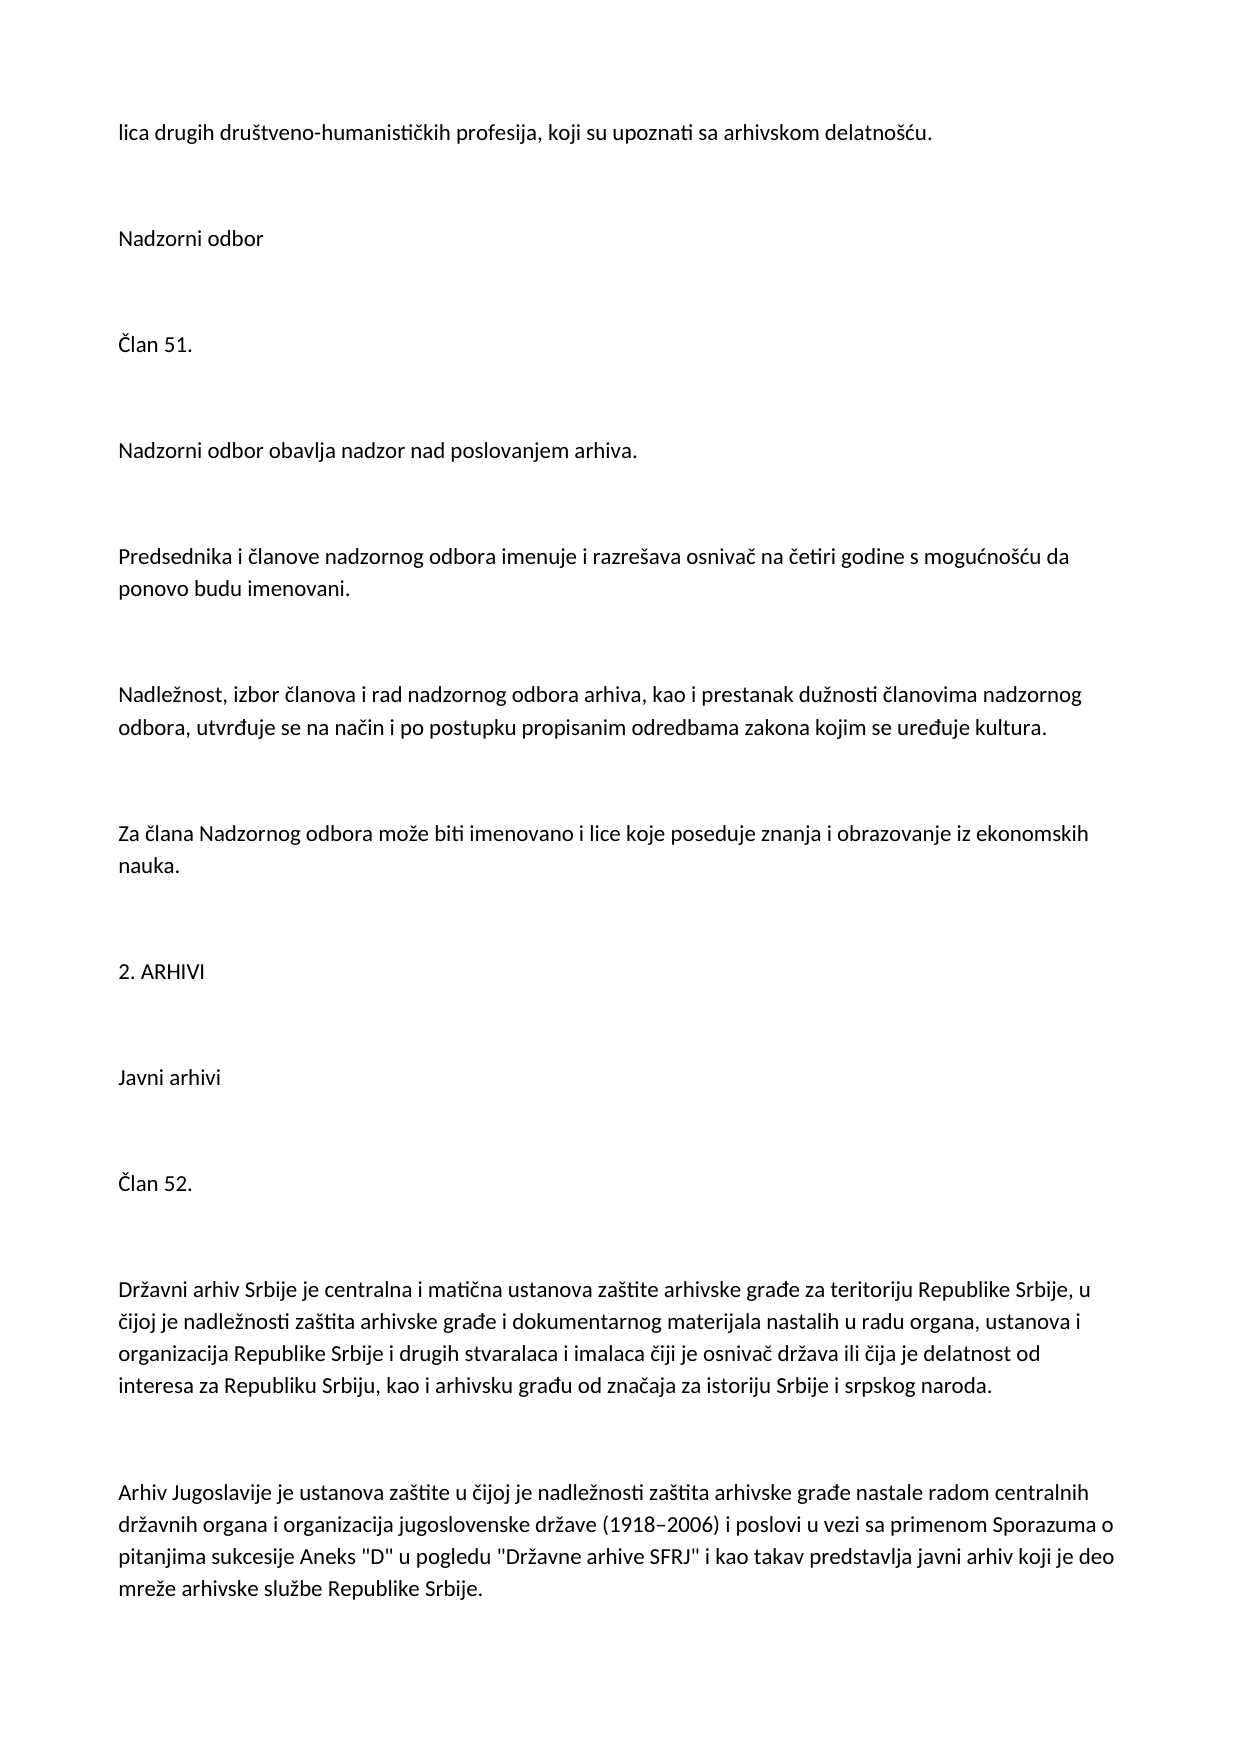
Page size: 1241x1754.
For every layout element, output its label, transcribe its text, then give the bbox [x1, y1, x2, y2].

text Nadzorni odbor [118, 224, 1122, 252]
text Arhiv Jugoslavije je ustanova zaštite u čijoj je nadležnosti zaštita arhivske građe nastale radom centralnih državnih organa i organizacija jugoslovenske države (1918–2006) i poslovi u vezi sa primenom Sporazuma o pitanjima sukcesije Aneks "D" u pogledu "Državne arhive SFRJ" i kao takav predstavlja javni arhiv koji je deo mreže arhivske službe Republike Srbije. [118, 1478, 1122, 1602]
text Za člana Nadzornog odbora može biti imenovano i lice koje poseduje znanja i obrazovanje iz ekonomskih nauka. [118, 819, 1122, 879]
text Državni arhiv Srbije je centralna i matična ustanova zaštite arhivske građe za teritoriju Republike Srbije, u čijoj je nadležnosti zaštita arhivske građe i dokumentarnog materijala nastalih u radu organa, ustanova i organizacija Republike Srbije i drugih stvaralaca i imalaca čiji je osnivač država ili čija je delatnost od interesa za Republiku Srbiju, kao i arhivsku građu od značaja za istoriju Srbije i srpskog naroda. [118, 1275, 1122, 1400]
text Javni arhivi [118, 1063, 1122, 1091]
text 2. ARHIVI [118, 957, 1122, 985]
text Član 51. [118, 330, 1122, 358]
text Nadležnost, izbor članova i rad nadzornog odbora arhiva, kao i prestanak dužnosti članovima nadzornog odbora, utvrđuje se na način i po postupku propisanim odredbama zakona kojim se uređuje kultura. [118, 681, 1122, 741]
text lica drugih društveno-humanističkih profesija, koji su upoznati sa arhivskom delatnošću. [118, 118, 1122, 146]
text Nadzorni odbor obavlja nadzor nad poslovanjem arhiva. [118, 436, 1122, 464]
text Predsednika i članove nadzornog odbora imenuje i razrešava osnivač na četiri godine s mogućnošću da ponovo budu imenovani. [118, 542, 1122, 602]
text Član 52. [118, 1169, 1122, 1197]
